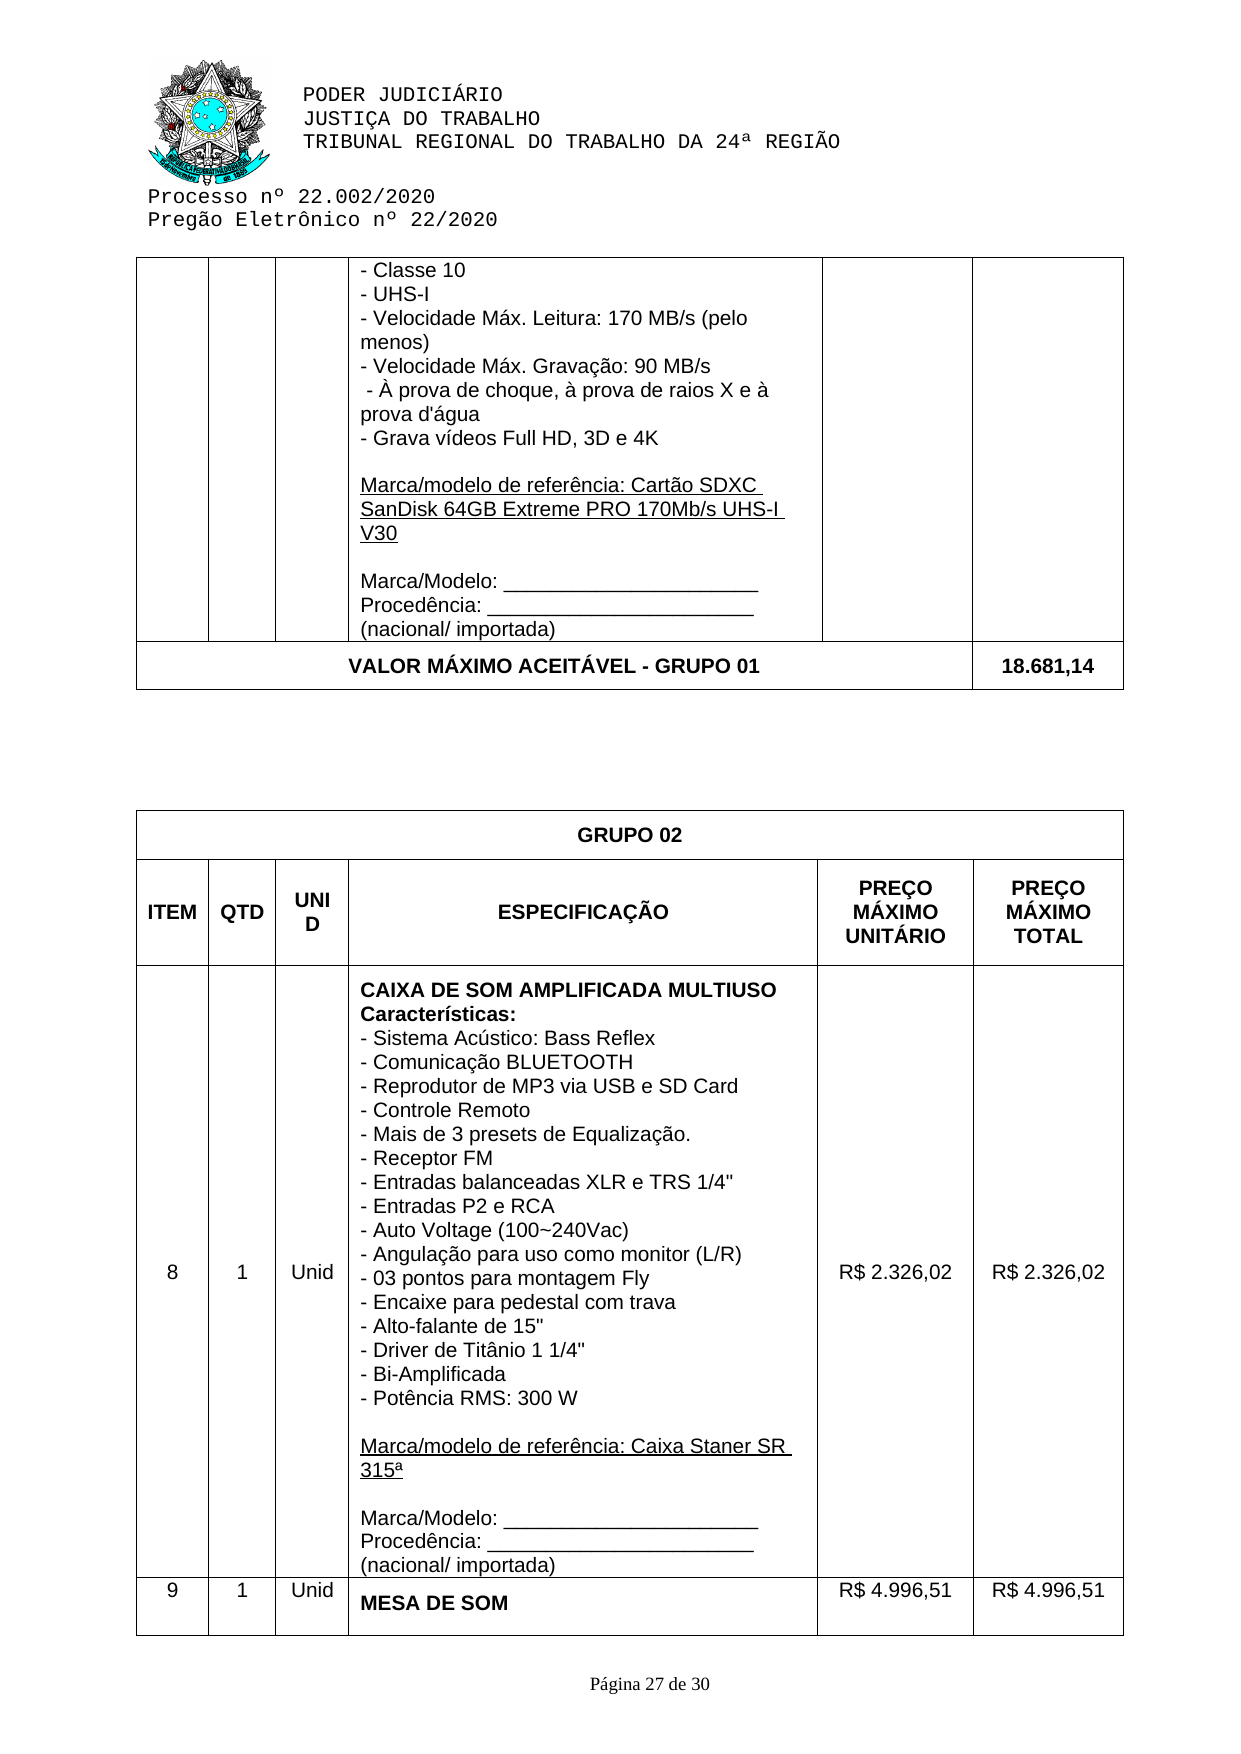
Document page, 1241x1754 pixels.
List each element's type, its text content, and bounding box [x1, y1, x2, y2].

picture [147, 59, 272, 186]
table_cell UNID [276, 860, 348, 965]
table_cell R$ 4.996,51 [818, 1578, 973, 1635]
table_cell 18.681,14 [973, 642, 1123, 689]
table_cell ITEM [137, 860, 208, 965]
table_cell CAIXA DE SOM AMPLIFICADA MULTIUSO Características: - Sistema Acústico: Bass Reflex - Comunicação BLUETOOTH - Reprodutor de MP3 via USB e SD Card - Controle Remoto - Mais de 3 presets de Equalização. - Receptor FM - Entradas balanceadas XLR e TRS 1/4" - Entradas P2 e RCA - Auto Voltage (100~240Vac) - Angulação para uso como monitor (L/R) - 03 pontos para montagem Fly - Encaixe para pedestal com trava - Alto-falante de 15" - Driver de Titânio 1 1/4" - Bi-Amplificada - Potência RMS: 300 W Marca/modelo de referência: Caixa Staner SR 315ª Marca/Modelo: ______________________ Procedência: _______________________ (nacional/ importada) [349, 966, 817, 1577]
table_cell MESA DE SOM [349, 1578, 817, 1635]
table_cell - Classe 10 - UHS-I - Velocidade Máx. Leitura: 170 MB/s (pelo menos) - Velocidade Máx. Gravação: 90 MB/s - À prova de choque, à prova de raios X e à prova d'água - Grava vídeos Full HD, 3D e 4K Marca/modelo de referência: Cartão SDXC SanDisk 64GB Extreme PRO 170Mb/s UHS-I V30 Marca/Modelo: ______________________ Procedência: _______________________ (nacional/ importada) [349, 258, 822, 641]
table_cell 9 [137, 1578, 208, 1635]
table_cell [973, 258, 1123, 641]
table_cell [209, 258, 275, 641]
table_cell 1 [209, 1578, 275, 1635]
table_header GRUPO 02 [137, 811, 1123, 858]
table_cell [823, 258, 972, 641]
table_cell R$ 2.326,02 [974, 966, 1123, 1577]
table_cell R$ 2.326,02 [818, 966, 973, 1577]
table_cell Unid [276, 1578, 348, 1635]
table_cell R$ 4.996,51 [974, 1578, 1123, 1635]
table_cell PREÇO MÁXIMO UNITÁRIO [818, 860, 973, 965]
table_cell QTD [209, 860, 275, 965]
table_cell ESPECIFICAÇÃO [349, 860, 817, 965]
table_cell 8 [137, 966, 208, 1577]
table_cell [137, 258, 208, 641]
table_cell [276, 258, 348, 641]
table_cell 1 [209, 966, 275, 1577]
table_cell Unid [276, 966, 348, 1577]
table_cell VALOR MÁXIMO ACEITÁVEL - GRUPO 01 [137, 642, 972, 689]
table_cell PREÇO MÁXIMO TOTAL [974, 860, 1123, 965]
